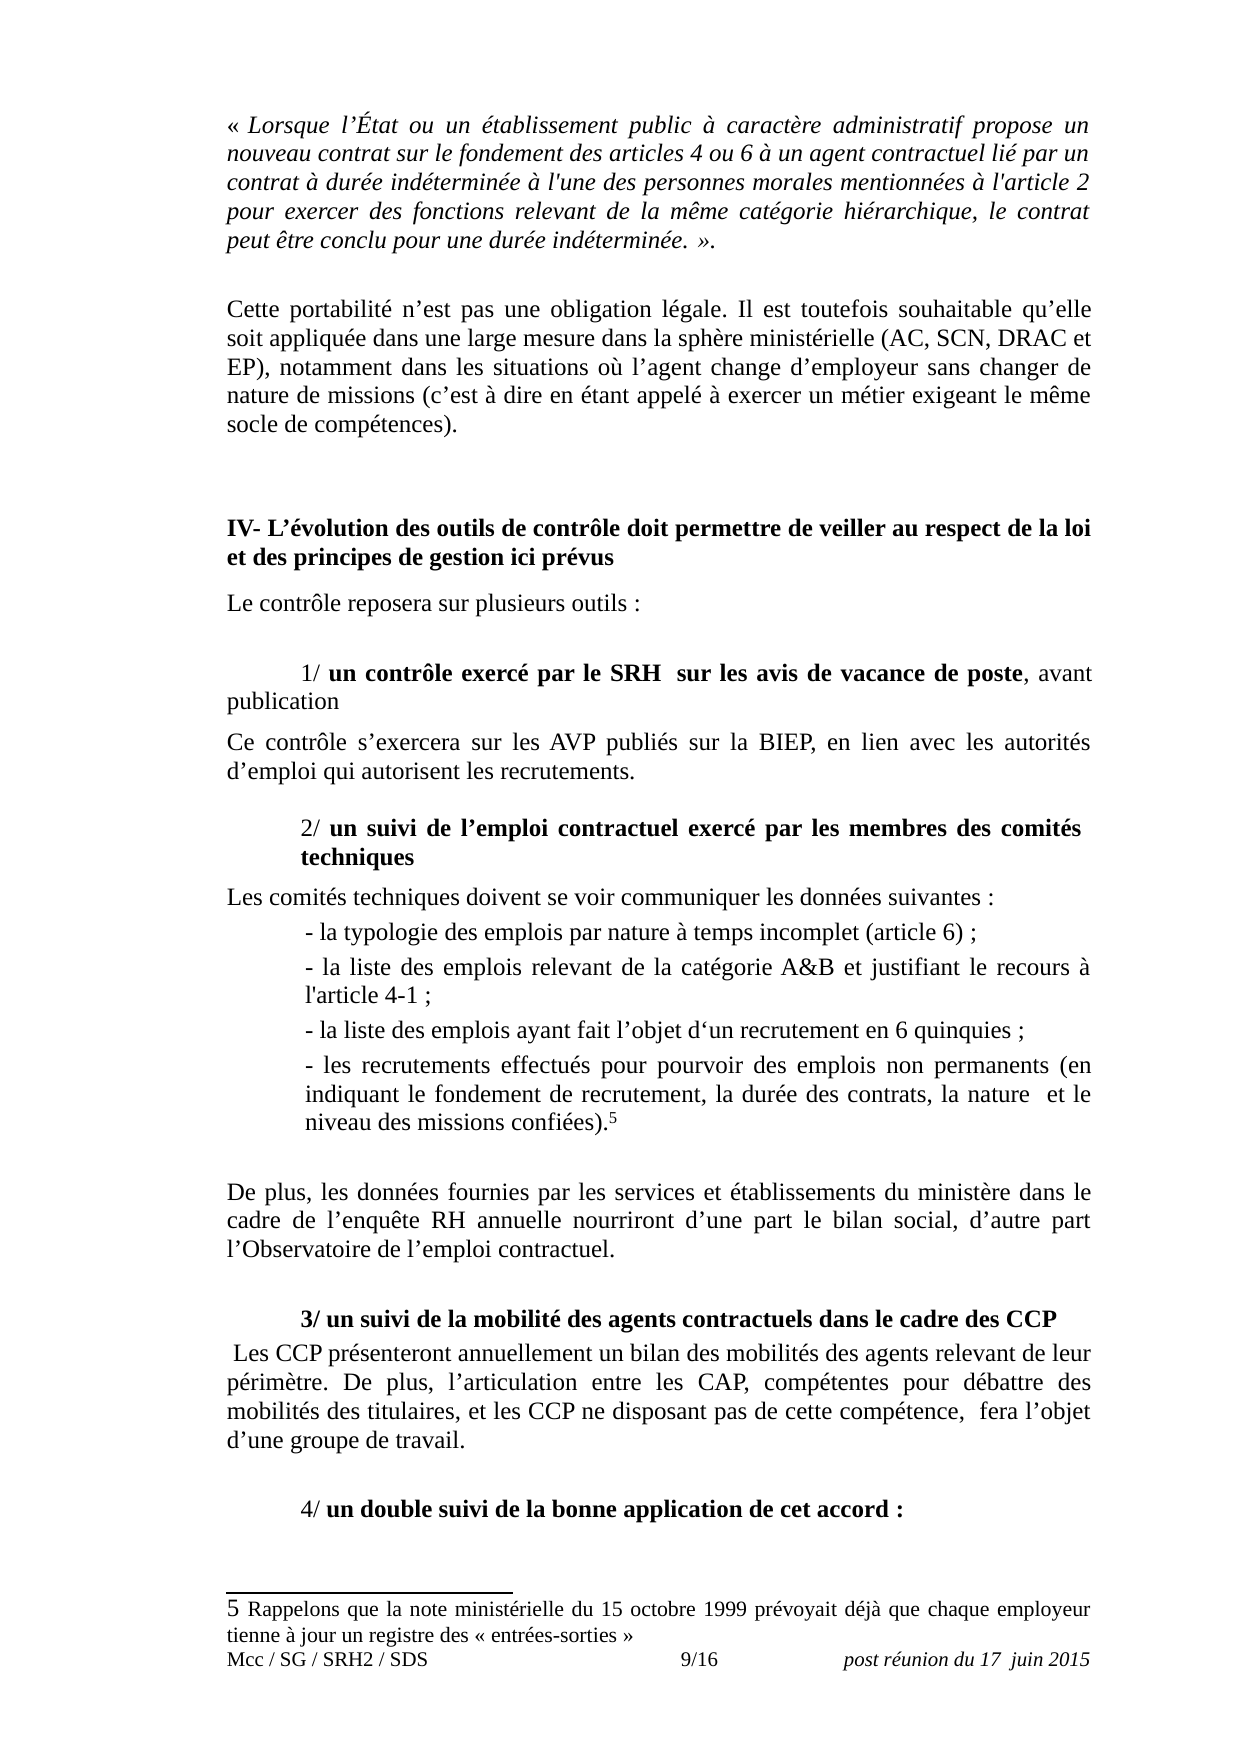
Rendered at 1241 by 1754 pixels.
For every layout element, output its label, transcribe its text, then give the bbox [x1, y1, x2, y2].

text Rappelons que la note ministérielle du 15 octobre 1999 prévoyait déjà que chaque employeur tienne à jour un registre des « entrées-sorties » [227, 1593, 1092, 1647]
text Cette portabilité n’est pas une obligation légale. Il est toutefois souhaitable qu’elle soit appliquée dans une large mesure dans la sphère ministérielle (AC, SCN, DRAC et EP), notamment dans les situations où l’agent change d’employeur sans changer de nature de missions (c’est à dire en étant appelé à exercer un métier exigeant le même socle de compétences). [227, 294, 1092, 438]
text 4/ un double suivi de la bonne application de cet accord : [227, 1494, 1092, 1523]
text - la liste des emplois relevant de la catégorie A&B et justifiant le recours à l'article 4-1 ; [305, 952, 1092, 1009]
text Les CCP présenteront annuellement un bilan des mobilités des agents relevant de leur périmètre. De plus, l’articulation entre les CAP, compétentes pour débattre des mobilités des titulaires, et les CCP ne disposant pas de cette compétence, fera l’objet d’une groupe de travail. [227, 1338, 1092, 1453]
text « Lorsque l’État ou un établissement public à caractère administratif propose un nouveau contrat sur le fondement des articles 4 ou 6 à un agent contractuel lié par un contrat à durée indéterminée à l'une des personnes morales mentionnées à l'article 2 pour exercer des fonctions relevant de la même catégorie hiérarchique, le contrat peut être conclu pour une durée indéterminée. ». [227, 110, 1092, 253]
text 1/ un contrôle exercé par le SRH sur les avis de vacance de poste, avant publication [227, 658, 1092, 715]
text Les comités techniques doivent se voir communiquer les données suivantes : [227, 882, 1092, 911]
text - la liste des emplois ayant fait l’objet d‘un recrutement en 6 quinquies ; [305, 1015, 1092, 1044]
text - la typologie des emplois par nature à temps incomplet (article 6) ; [305, 917, 1092, 946]
text Le contrôle reposera sur plusieurs outils : [227, 588, 1092, 617]
text IV- L’évolution des outils de contrôle doit permettre de veiller au respect de la loi et des principes de gestion ici prévus [227, 513, 1092, 571]
text 2/ un suivi de l’emploi contractuel exercé par les membres des comités techniques [227, 813, 1092, 871]
text De plus, les données fournies par les services et établissements du ministère dans le cadre de l’enquête RH annuelle nourriront d’une part le bilan social, d’autre part l’Observatoire de l’emploi contractuel. [227, 1177, 1092, 1263]
text 3/ un suivi de la mobilité des agents contractuels dans le cadre des CCP [227, 1304, 1092, 1332]
text - les recrutements effectués pour pourvoir des emplois non permanents (en indiquant le fondement de recrutement, la durée des contrats, la nature et le niveau des missions confiées). [305, 1050, 1092, 1136]
text Ce contrôle s’exercera sur les AVP publiés sur la BIEP, en lien avec les autorités d’emploi qui autorisent les recrutements. [227, 727, 1092, 784]
